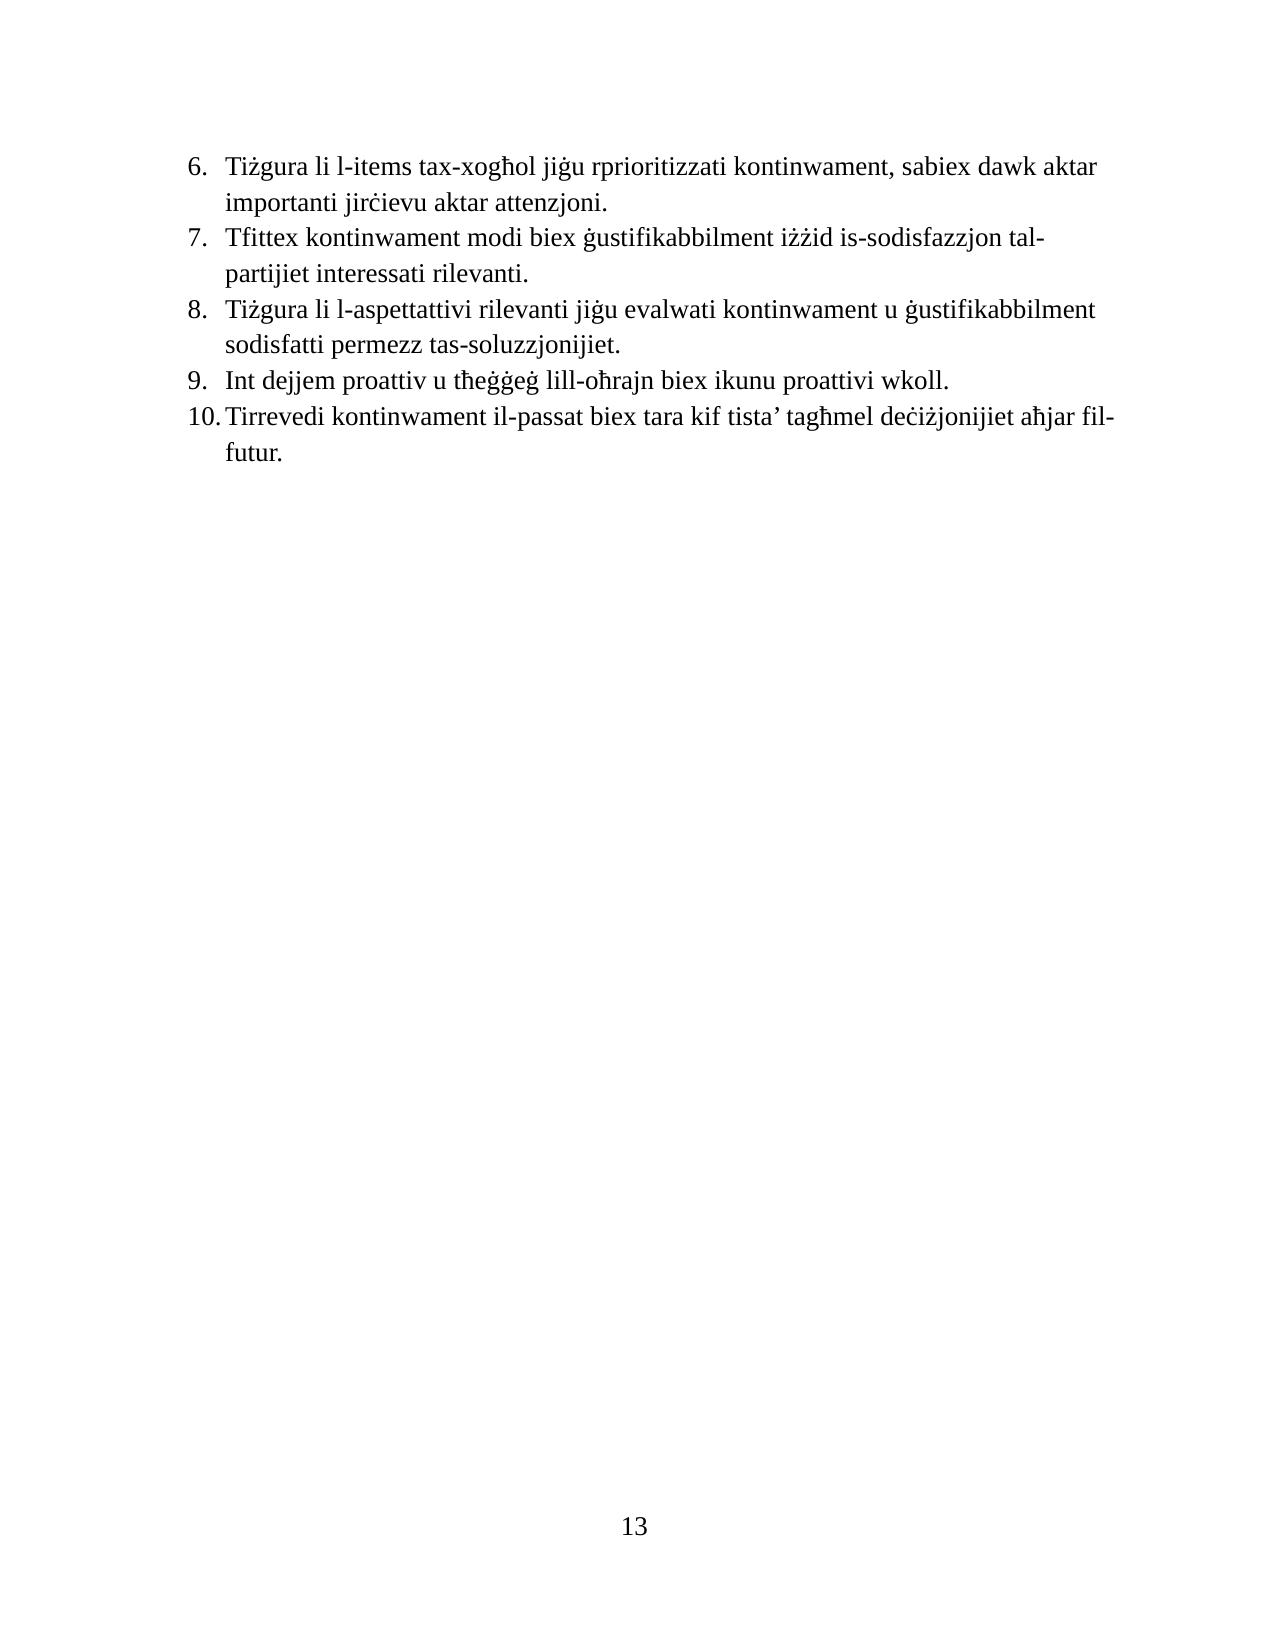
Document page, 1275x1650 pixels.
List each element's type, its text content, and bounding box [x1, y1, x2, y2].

list Tfittex kontinwament modi biex ġustifikabbilment iżżid is-sodisfazzjon tal-partijiet interessati rilevanti. [187, 221, 1125, 288]
list Tirrevedi kontinwament il-passat biex tara kif tista’ tagħmel deċiżjonijiet aħjar fil-futur. [187, 400, 1125, 467]
list Tiżgura li l-aspettattivi rilevanti jiġu evalwati kontinwament u ġustifikabbilment sodisfatti permezz tas-soluzzjonijiet. [187, 293, 1125, 360]
list Tiżgura li l-items tax-xogħol jiġu rprioritizzati kontinwament, sabiex dawk aktar importanti jirċievu aktar attenzjoni. [187, 150, 1125, 217]
list Int dejjem proattiv u tħeġġeġ lill-oħrajn biex ikunu proattivi wkoll. [187, 364, 1125, 396]
